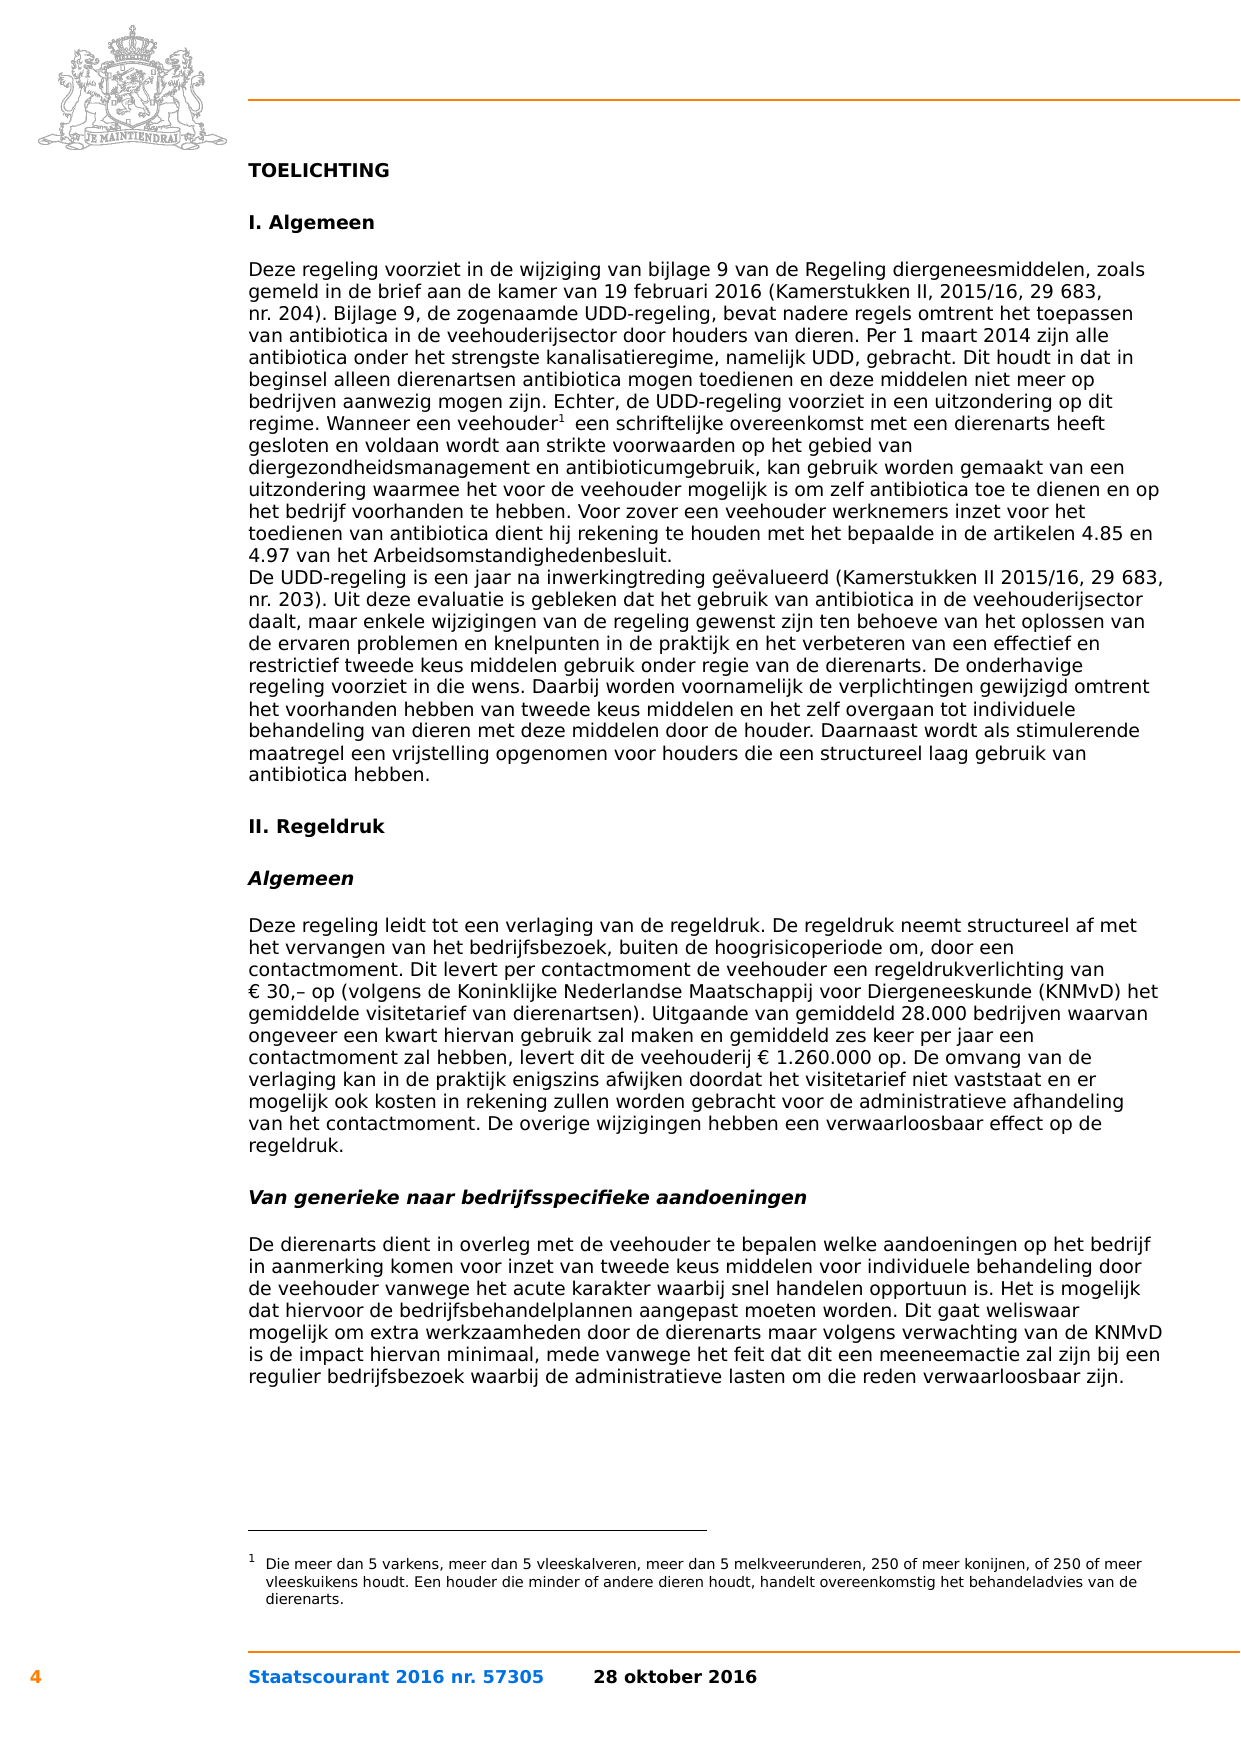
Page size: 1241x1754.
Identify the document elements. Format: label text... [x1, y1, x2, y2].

subtitle I. Algemeen [248, 212, 1163, 234]
text De dierenarts dient in overleg met de veehouder te bepalen welke aandoeningen op het bedrijf in aanmerking komen voor inzet van tweede keus middelen voor individuele behandeling door de veehouder vanwege het acute karakter waarbij snel handelen opportuun is. Het is mogelijk dat hiervoor de bedrijfsbehandelplannen aangepast moeten worden. Dit gaat weliswaar mogelijk om extra werkzaamheden door de dierenarts maar volgens verwachting van de KNMvD is de impact hiervan minimaal, mede vanwege het feit dat dit een meeneemactie zal zijn bij een regulier bedrijfsbezoek waarbij de administratieve lasten om die reden verwaarloosbaar zijn. [248, 1234, 1163, 1388]
text Deze regeling leidt tot een verlaging van de regeldruk. De regeldruk neemt structureel af met het vervangen van het bedrijfsbezoek, buiten de hoogrisicoperiode om, door een contactmoment. Dit levert per contactmoment de veehouder een regeldrukverlichting van € 30,– op (volgens de Koninklijke Nederlandse Maatschappij voor Diergeneeskunde (KNMvD) het gemiddelde visitetarief van dierenartsen). Uitgaande van gemiddeld 28.000 bedrijven waarvan ongeveer een kwart hiervan gebruik zal maken en gemiddeld zes keer per jaar een contactmoment zal hebben, levert dit de veehouderij € 1.260.000 op. De omvang van de verlaging kan in de praktijk enigszins afwijken doordat het visitetarief niet vaststaat en er mogelijk ook kosten in rekening zullen worden gebracht voor de administratieve afhandeling van het contactmoment. De overige wijzigingen hebben een verwaarloosbaar effect op de regeldruk. [248, 915, 1163, 1157]
subtitle Algemeen [248, 868, 1163, 890]
subtitle Van generieke naar bedrijfsspecifieke aandoeningen [248, 1187, 1163, 1209]
subtitle II. Regeldruk [248, 816, 1163, 838]
subtitle TOELICHTING [248, 160, 1163, 182]
picture [38, 25, 227, 150]
text Deze regeling voorziet in de wijziging van bijlage 9 van de Regeling diergeneesmiddelen, zoals gemeld in de brief aan de kamer van 19 februari 2016 (Kamerstukken II, 2015/16, 29 683, nr. 204). Bijlage 9, de zogenaamde UDD-regeling, bevat nadere regels omtrent het toepassen van antibiotica in de veehouderijsector door houders van dieren. Per 1 maart 2014 zijn alle antibiotica onder het strengste kanalisatieregime, namelijk UDD, gebracht. Dit houdt in dat in beginsel alleen dierenartsen antibiotica mogen toedienen en deze middelen niet meer op bedrijven aanwezig mogen zijn. Echter, de UDD-regeling voorziet in een uitzondering op dit regime. Wanneer een veehouder een schriftelijke overeenkomst met een dierenarts heeft gesloten en voldaan wordt aan strikte voorwaarden op het gebied van diergezondheidsmanagement en antibioticumgebruik, kan gebruik worden gemaakt van een uitzondering waarmee het voor de veehouder mogelijk is om zelf antibiotica toe te dienen en op het bedrijf voorhanden te hebben. Voor zover een veehouder werknemers inzet voor het toedienen van antibiotica dient hij rekening te houden met het bepaalde in de artikelen 4.85 en 4.97 van het Arbeidsomstandighedenbesluit. [248, 259, 1163, 567]
text Die meer dan 5 varkens, meer dan 5 vleeskalveren, meer dan 5 melkveerunderen, 250 of meer konijnen, of 250 of meer vleeskuikens houdt. Een houder die minder of andere dieren houdt, handelt overeenkomstig het behandeladvies van de dierenarts. [248, 1552, 1163, 1608]
text De UDD-regeling is een jaar na inwerkingtreding geëvalueerd (Kamerstukken II 2015/16, 29 683, nr. 203). Uit deze evaluatie is gebleken dat het gebruik van antibiotica in de veehouderijsector daalt, maar enkele wijzigingen van de regeling gewenst zijn ten behoeve van het oplossen van de ervaren problemen en knelpunten in de praktijk en het verbeteren van een effectief en restrictief tweede keus middelen gebruik onder regie van de dierenarts. De onderhavige regeling voorziet in die wens. Daarbij worden voornamelijk de verplichtingen gewijzigd omtrent het voorhanden hebben van tweede keus middelen en het zelf overgaan tot individuele behandeling van dieren met deze middelen door de houder. Daarnaast wordt als stimulerende maatregel een vrijstelling opgenomen voor houders die een structureel laag gebruik van antibiotica hebben. [248, 567, 1163, 786]
